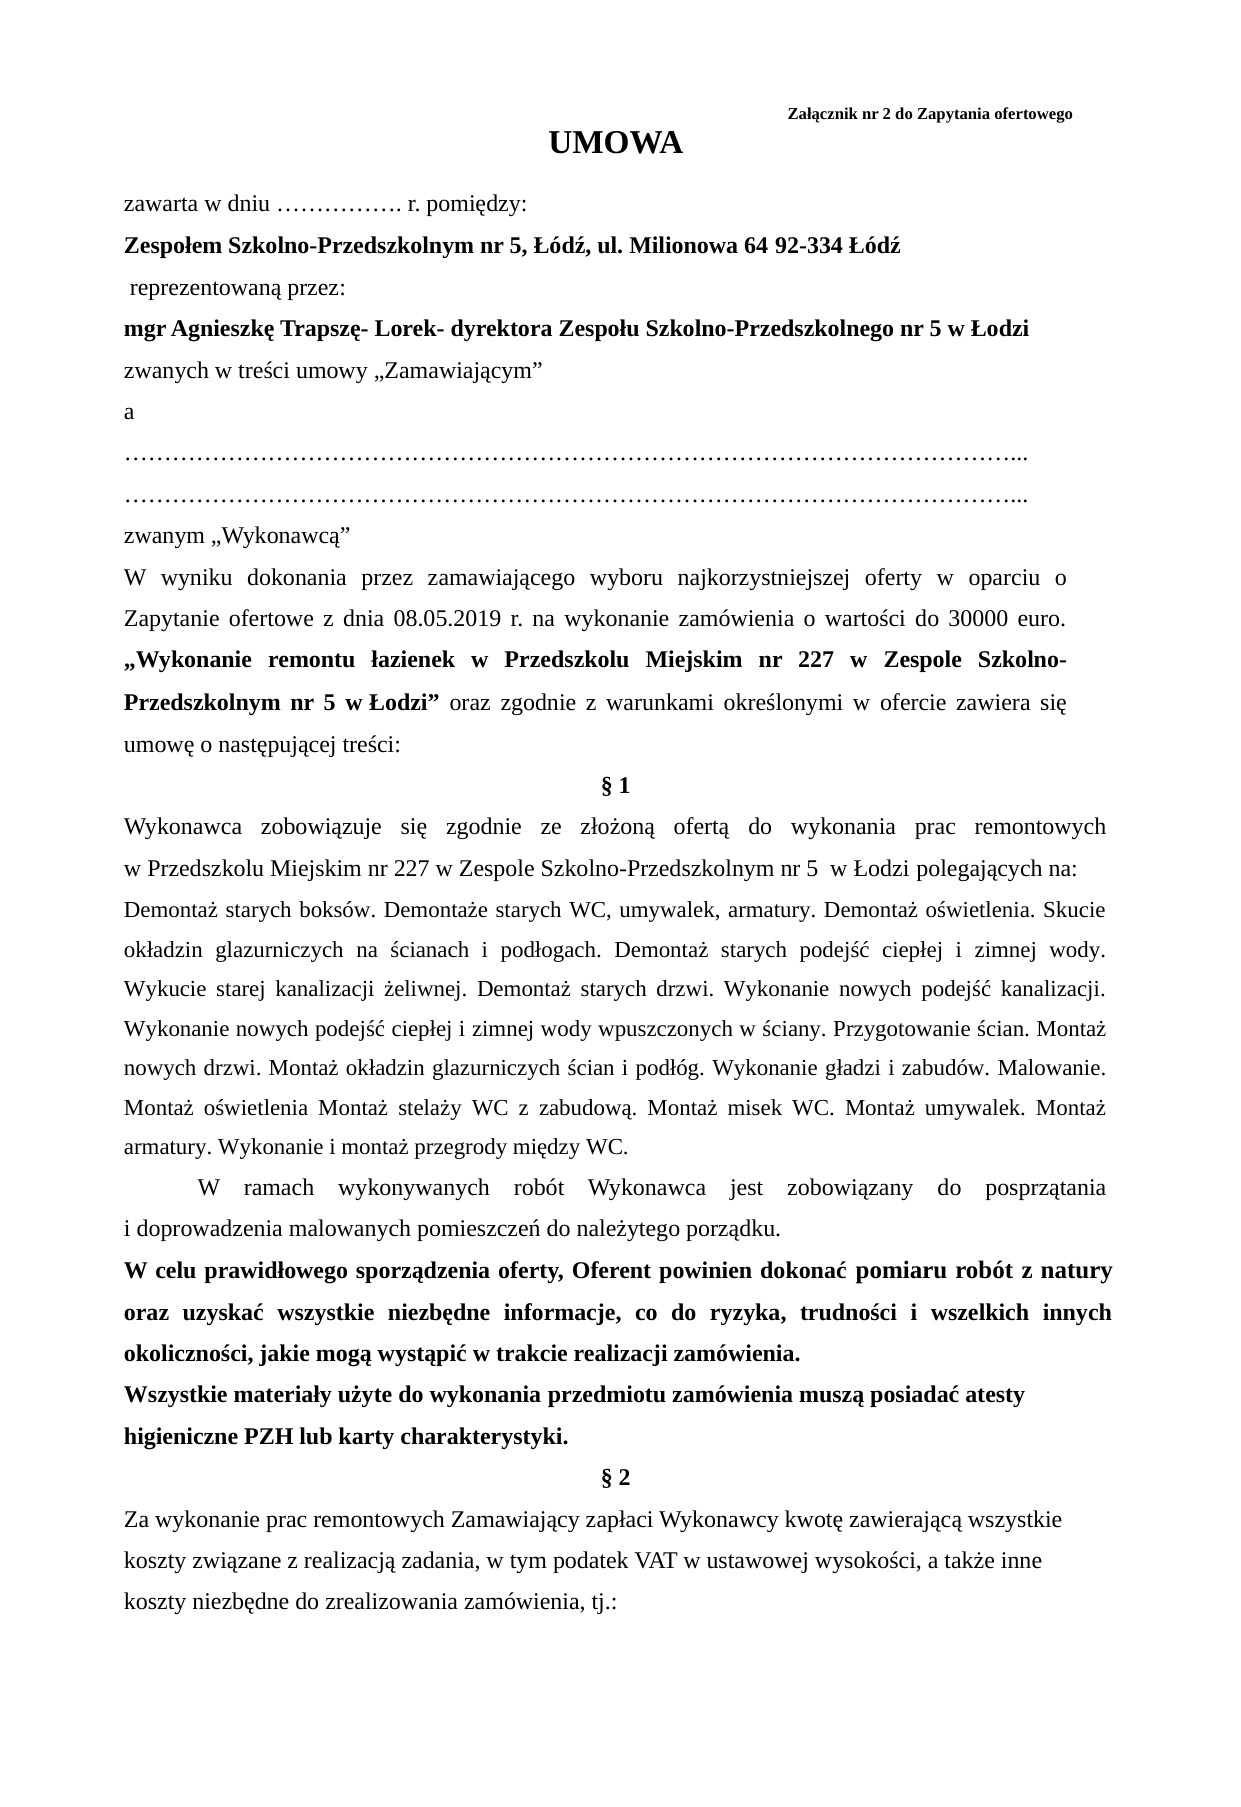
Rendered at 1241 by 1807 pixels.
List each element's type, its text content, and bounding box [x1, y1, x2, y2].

text Demontaż starych boksów. Demontaże starych WC, umywalek, armatury. Demontaż oświetlenia. Skucie okładzin glazurniczych na ścianach i podłogach. Demontaż starych podejść ciepłej i zimnej wody. Wykucie starej kanalizacji żeliwnej. Demontaż starych drzwi. Wykonanie nowych podejść kanalizacji. Wykonanie nowych podejść ciepłej i zimnej wody wpuszczonych w ściany. Przygotowanie ścian. Montaż nowych drzwi. Montaż okładzin glazurniczych ścian i podłóg. Wykonanie gładzi i zabudów. Malowanie. Montaż oświetlenia Montaż stelaży WC z zabudową. Montaż misek WC. Montaż umywalek. Montaż armatury. Wykonanie i montaż przegrody między WC. [124, 896, 1107, 1159]
text Wykonawca zobowiązuje się zgodnie ze złożoną ofertą do wykonania prac remontowych w Przedszkolu Miejskim nr 227 w Zespole Szkolno-Przedszkolnym nr 5 w Łodzi polegających na: [124, 812, 1107, 881]
text W celu prawidłowego sporządzenia oferty, Oferent powinien dokonać pomiaru robót z natury oraz uzyskać wszystkie niezbędne informacje, co do ryzyka, trudności i wszelkich innych okoliczności, jakie mogą wystąpić w trakcie realizacji zamówienia. [124, 1255, 1113, 1367]
text mgr Agnieszkę Trapszę- Lorek- dyrektora Zespołu Szkolno-Przedszkolnego nr 5 w Łodzi [124, 314, 1107, 342]
text W ramach wykonywanych robót Wykonawca jest zobowiązany do posprzątania i doprowadzenia malowanych pomieszczeń do należytego porządku. [124, 1173, 1107, 1242]
text …………………………………………………………………………………………………... [124, 480, 1107, 507]
text reprezentowaną przez: [124, 273, 1107, 301]
text Wszystkie materiały użyte do wykonania przedmiotu zamówienia muszą posiadać atesty higieniczne PZH lub karty charakterystyki. [124, 1381, 1107, 1449]
text UMOWA [124, 123, 1107, 161]
text zawarta w dniu ……………. r. pomiędzy: [124, 188, 1107, 216]
text Załącznik nr 2 do Zapytania ofertowego [787, 103, 1107, 123]
text a [124, 397, 1107, 425]
text W wyniku dokonania przez zamawiającego wyboru najkorzystniejszej oferty w oparciu o Zapytanie ofertowe z dnia 08.05.2019 r. na wykonanie zamówienia o wartości do 30000 euro. „Wykonanie remontu łazienek w Przedszkolu Miejskim nr 227 w Zespole Szkolno- Przedszkolnym nr 5 w Łodzi” oraz zgodnie z warunkami określonymi w ofercie zawiera się umowę o następującej treści: [124, 562, 1068, 757]
text § 2 [124, 1463, 1107, 1491]
text Zespołem Szkolno-Przedszkolnym nr 5, Łódź, ul. Milionowa 64 92-334 Łódź [124, 230, 1107, 259]
text …………………………………………………………………………………………………... [124, 438, 1107, 466]
text zwanym „Wykonawcą” [124, 521, 1107, 549]
text Za wykonanie prac remontowych Zamawiający zapłaci Wykonawcy kwotę zawierającą wszystkie koszty związane z realizacją zadania, w tym podatek VAT w ustawowej wysokości, a także inne koszty niezbędne do zrealizowania zamówienia, tj.: [124, 1504, 1107, 1615]
text zwanych w treści umowy „Zamawiającym” [124, 356, 1107, 383]
text § 1 [124, 771, 1107, 799]
